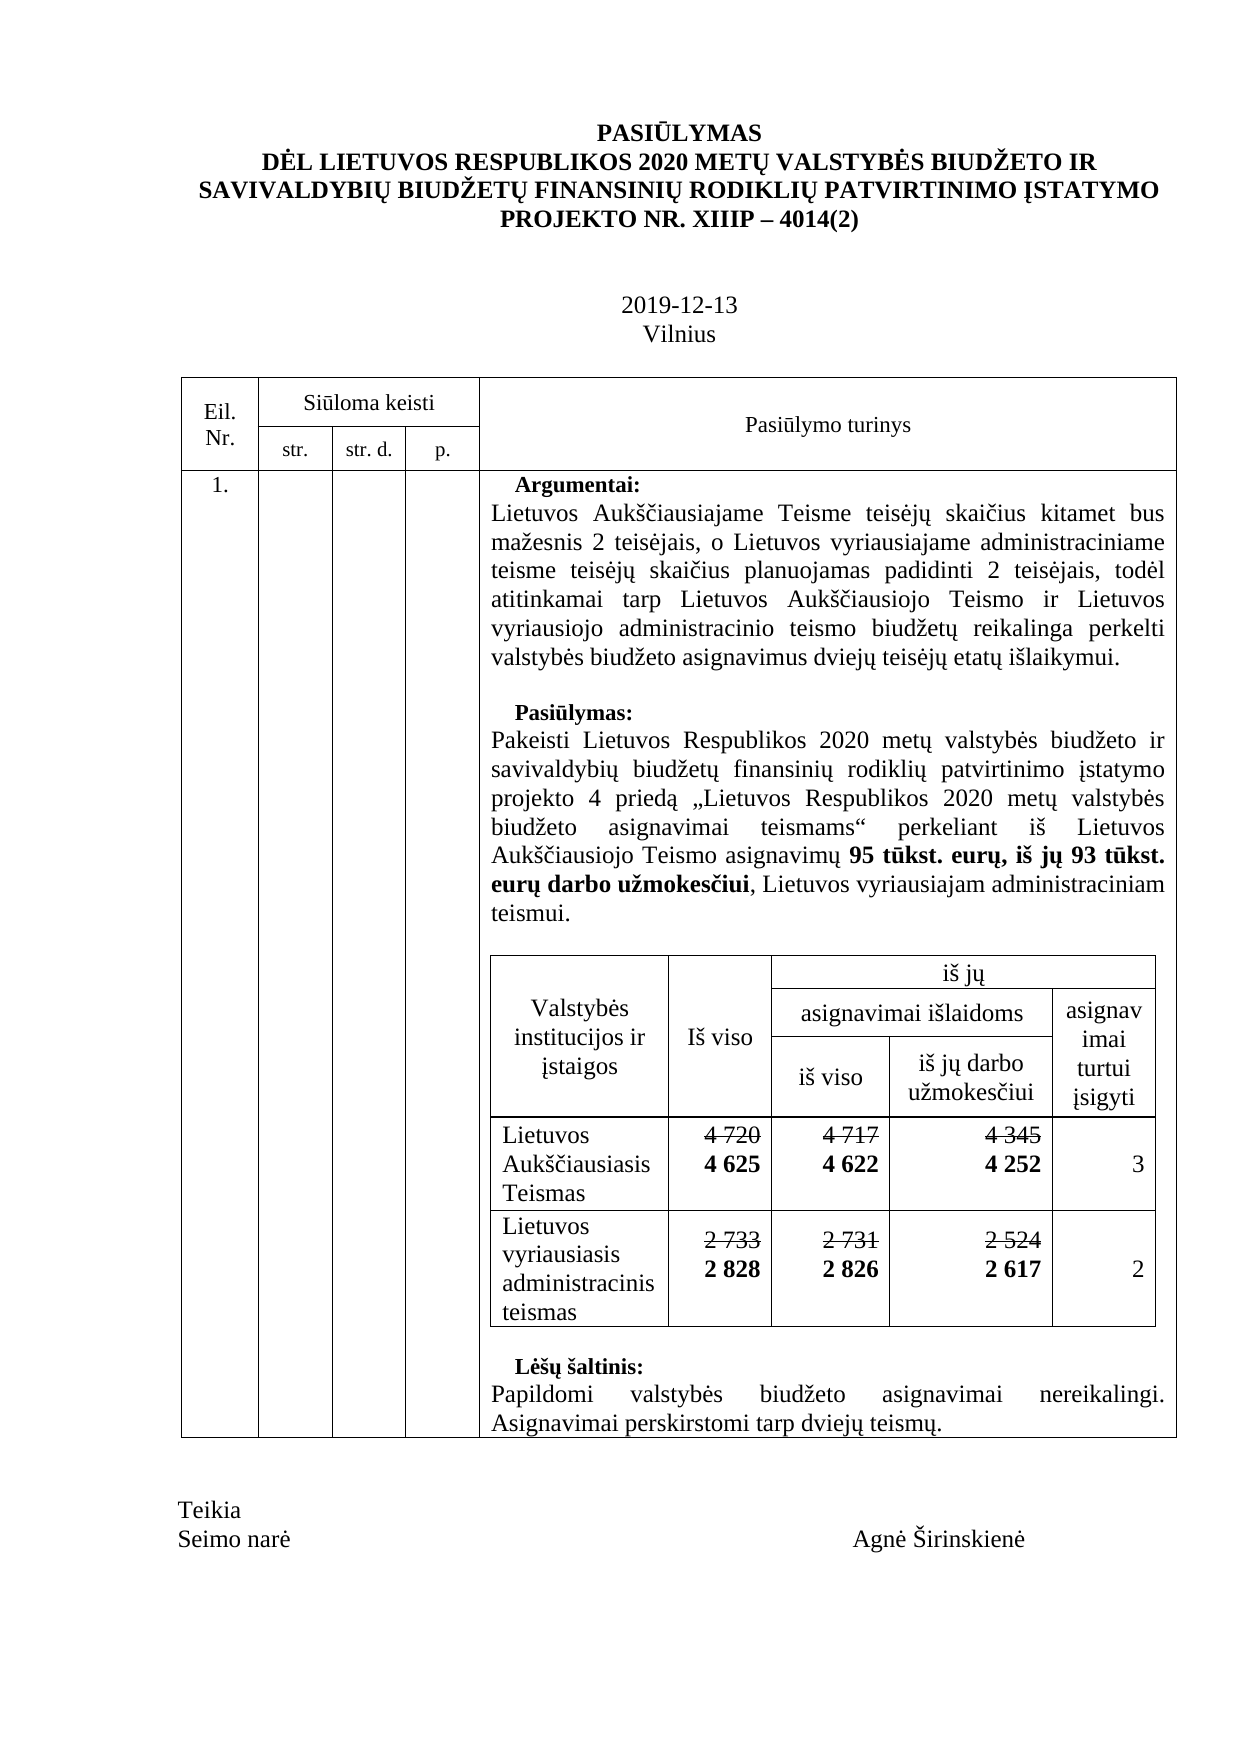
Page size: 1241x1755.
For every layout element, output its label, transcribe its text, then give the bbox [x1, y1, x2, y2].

table_cell [406, 471, 479, 1437]
table_header Iš viso [669, 956, 771, 1116]
table_cell iš viso [772, 1037, 889, 1116]
table_cell [259, 471, 332, 1437]
table_cell 2 [1053, 1211, 1155, 1326]
text DĖL LIETUVOS rESPUBLIKOS 2020 METŲ VALSTYBĖS BIUDŽETO IR SAVIVALDYBIŲ BIUDŽETŲ FINANSINIŲ RODIKLIŲ PATVIRTINIMO ĮSTATYMO PROJEKTO NR. XIIIP – 4014(2) [177, 147, 1181, 233]
table_cell Lietuvos Aukščiausiasis Teismas [491, 1118, 668, 1210]
table_cell asignavimai turtui įsigyti [1053, 989, 1155, 1116]
table_cell 2 733 2 828 [669, 1211, 771, 1326]
table_cell 3 [1053, 1118, 1155, 1210]
table_header iš jų [772, 956, 1155, 988]
text PASIŪLYMAS [177, 118, 1181, 147]
table_cell 1. [182, 471, 258, 1437]
table_cell str. [259, 427, 332, 470]
text Teikia [177, 1496, 1181, 1524]
table_cell 2 731 2 826 [772, 1211, 889, 1326]
text Seimo narė (Parašas) Agnė Širinskienė [177, 1524, 1181, 1553]
table_cell Lietuvos vyriausiasis administracinis teismas [491, 1211, 668, 1326]
table_cell iš jų darbo užmokesčiui [890, 1037, 1052, 1116]
table_header Eil. Nr. [182, 378, 258, 470]
table_cell str. d. [333, 427, 405, 470]
table_cell Argumentai: Lietuvos Aukščiausiajame Teisme teisėjų skaičius kitamet bus mažesnis 2 teisėjais, o Lietuvos vyriausiajame administraciniame teisme teisėjų skaičius planuojamas padidinti 2 teisėjais, todėl atitinkamai tarp Lietuvos Aukščiausiojo Teismo ir Lietuvos vyriausiojo administracinio teismo biudžetų reikalinga perkelti valstybės biudžeto asignavimus dviejų teisėjų etatų išlaikymui. Pasiūlymas: Pakeisti Lietuvos Respublikos 2020 metų valstybės biudžeto ir savivaldybių biudžetų finansinių rodiklių patvirtinimo įstatymo projekto 4 priedą „Lietuvos Respublikos 2020 metų valstybės biudžeto asignavimai teismams“ perkeliant iš Lietuvos Aukščiausiojo Teismo asignavimų 95 tūkst. eurų, iš jų 93 tūkst. eurų darbo užmokesčiui, Lietuvos vyriausiajam administraciniam teismui. Lėšų šaltinis: Papildomi valstybės biudžeto asignavimai nereikalingi. Asignavimai perskirstomi tarp dviejų teismų. [480, 471, 1176, 1437]
table_cell 2 524 2 617 [890, 1211, 1052, 1326]
table_cell p. [406, 427, 479, 470]
table_header Valstybės institucijos ir įstaigos [491, 956, 668, 1116]
table_cell 4 345 4 252 [890, 1118, 1052, 1210]
table_header Pasiūlymo turinys [480, 378, 1176, 470]
table_cell 4 720 4 625 [669, 1118, 771, 1210]
text Vilnius [177, 319, 1181, 348]
text 2019-12-13 [177, 291, 1181, 319]
table_header Siūloma keisti [259, 378, 479, 426]
table_cell 4 717 4 622 [772, 1118, 889, 1210]
table_cell asignavimai išlaidoms [772, 989, 1052, 1036]
table_cell [333, 471, 405, 1437]
